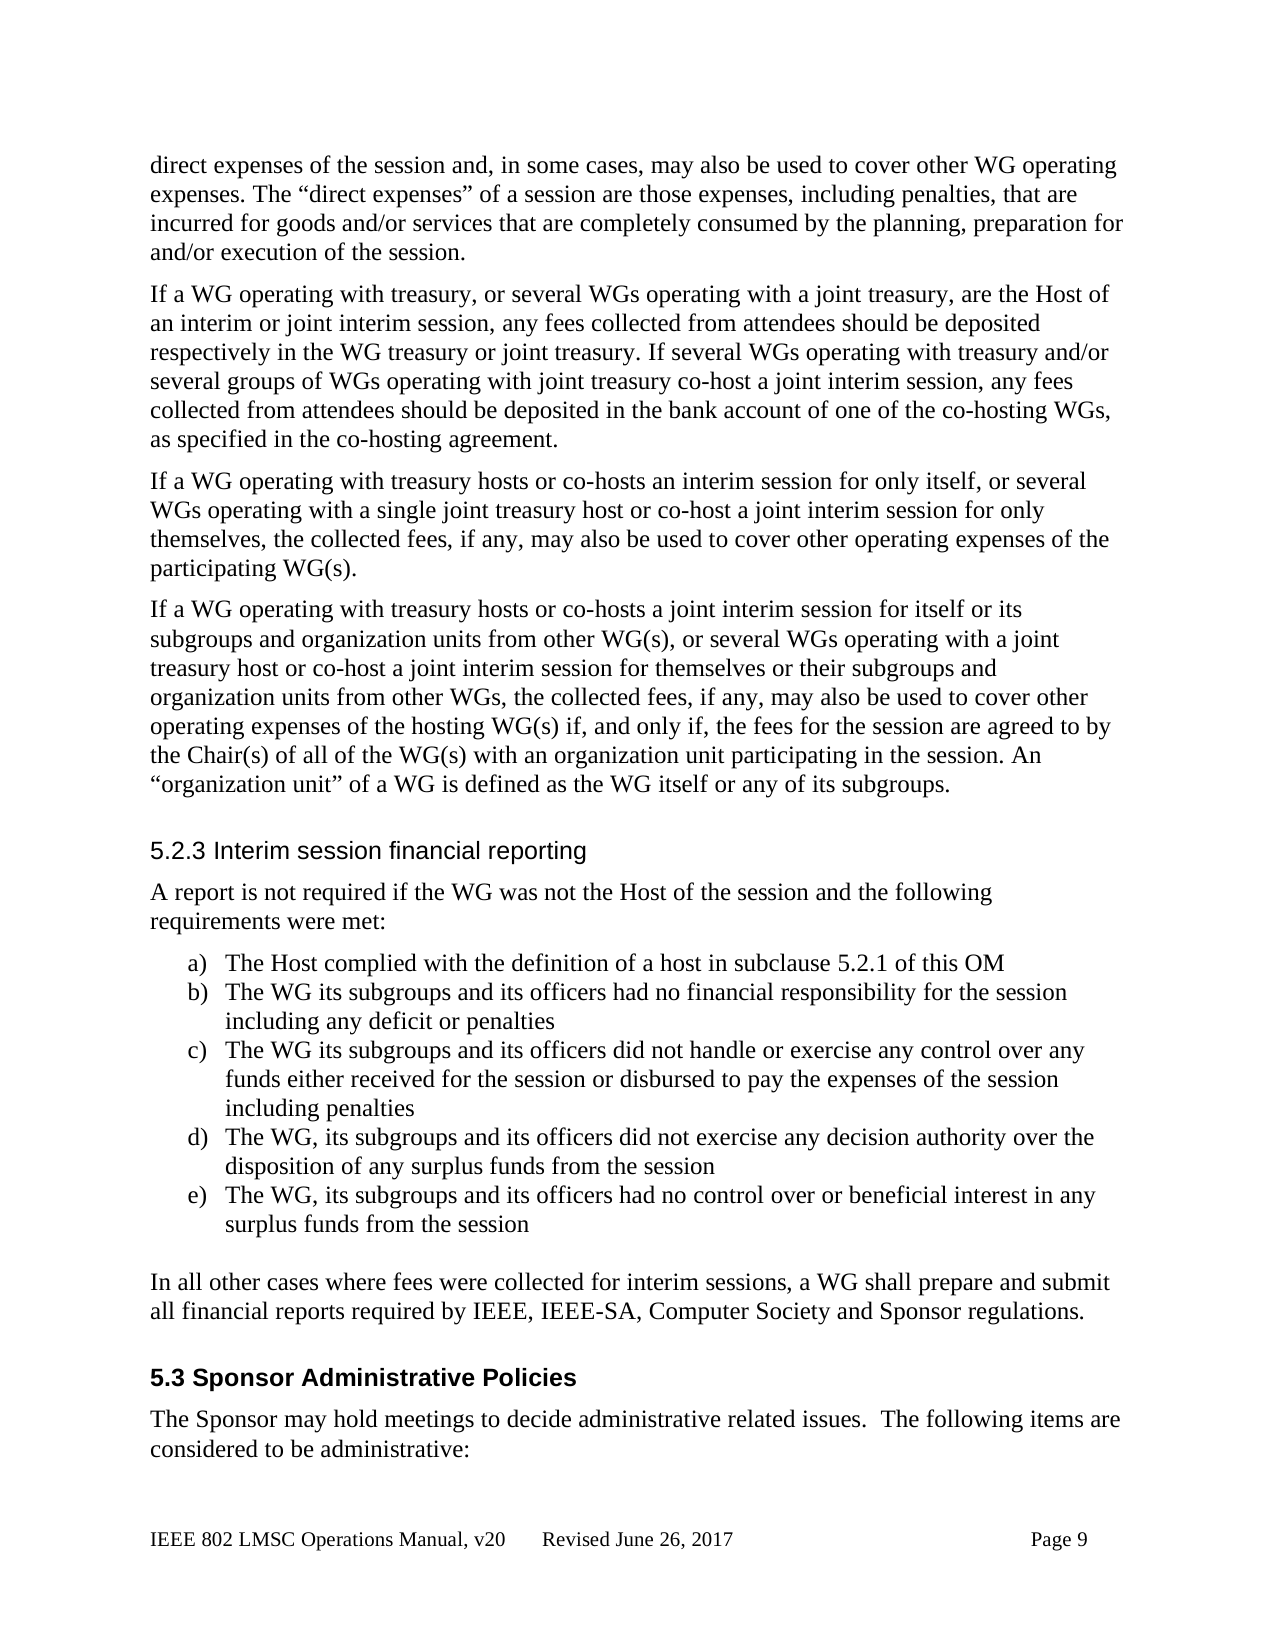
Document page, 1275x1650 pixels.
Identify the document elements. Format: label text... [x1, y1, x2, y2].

list The WG, its subgroups and its officers had no control over or beneficial interest in any surplus funds from the session [187, 1180, 1125, 1267]
list The Host complied with the definition of a host in subclause 5.2.1 of this OM [187, 947, 1125, 977]
text If a WG operating with treasury, or several WGs operating with a joint treasury, are the Host of an interim or joint interim session, any fees collected from attendees should be deposited respectively in the WG treasury or joint treasury. If several WGs operating with treasury and/or several groups of WGs operating with joint treasury co-host a joint interim session, any fees collected from attendees should be deposited in the bank account of one of the co-hosting WGs, as specified in the co-hosting agreement. [150, 279, 1125, 453]
list The WG, its subgroups and its officers did not exercise any decision authority over the disposition of any surplus funds from the session [187, 1122, 1125, 1180]
text If a WG operating with treasury hosts or co-hosts a joint interim session for itself or its subgroups and organization units from other WG(s), or several WGs operating with a joint treasury host or co-host a joint interim session for themselves or their subgroups and organization units from other WGs, the collected fees, if any, may also be used to cover other operating expenses of the hosting WG(s) if, and only if, the fees for the session are agreed to by the Chair(s) of all of the WG(s) with an organization unit participating in the session. An “organization unit” of a WG is defined as the WG itself or any of its subgroups. [150, 594, 1125, 798]
list The WG its subgroups and its officers had no financial responsibility for the session including any deficit or penalties [187, 977, 1125, 1035]
list The WG its subgroups and its officers did not handle or exercise any control over any funds either received for the session or disbursed to pay the expenses of the session including penalties [187, 1035, 1125, 1122]
text The Sponsor may hold meetings to decide administrative related issues. The following items are considered to be administrative: [150, 1404, 1125, 1462]
subtitle Interim session financial reporting [150, 836, 1125, 865]
subtitle Sponsor Administrative Policies [150, 1363, 1125, 1392]
text A report is not required if the WG was not the Host of the session and the following requirements were met: [150, 877, 1125, 935]
text If a WG operating with treasury hosts or co-hosts an interim session for only itself, or several WGs operating with a single joint treasury host or co-host a joint interim session for only themselves, the collected fees, if any, may also be used to cover other operating expenses of the participating WG(s). [150, 466, 1125, 582]
text In all other cases where fees were collected for interim sessions, a WG shall prepare and submit all financial reports required by IEEE, IEEE-SA, Computer Society and Sponsor regulations. [150, 1267, 1125, 1325]
text direct expenses of the session and, in some cases, may also be used to cover other WG operating expenses. The “direct expenses” of a session are those expenses, including penalties, that are incurred for goods and/or services that are completely consumed by the planning, preparation for and/or execution of the session. [150, 150, 1125, 266]
